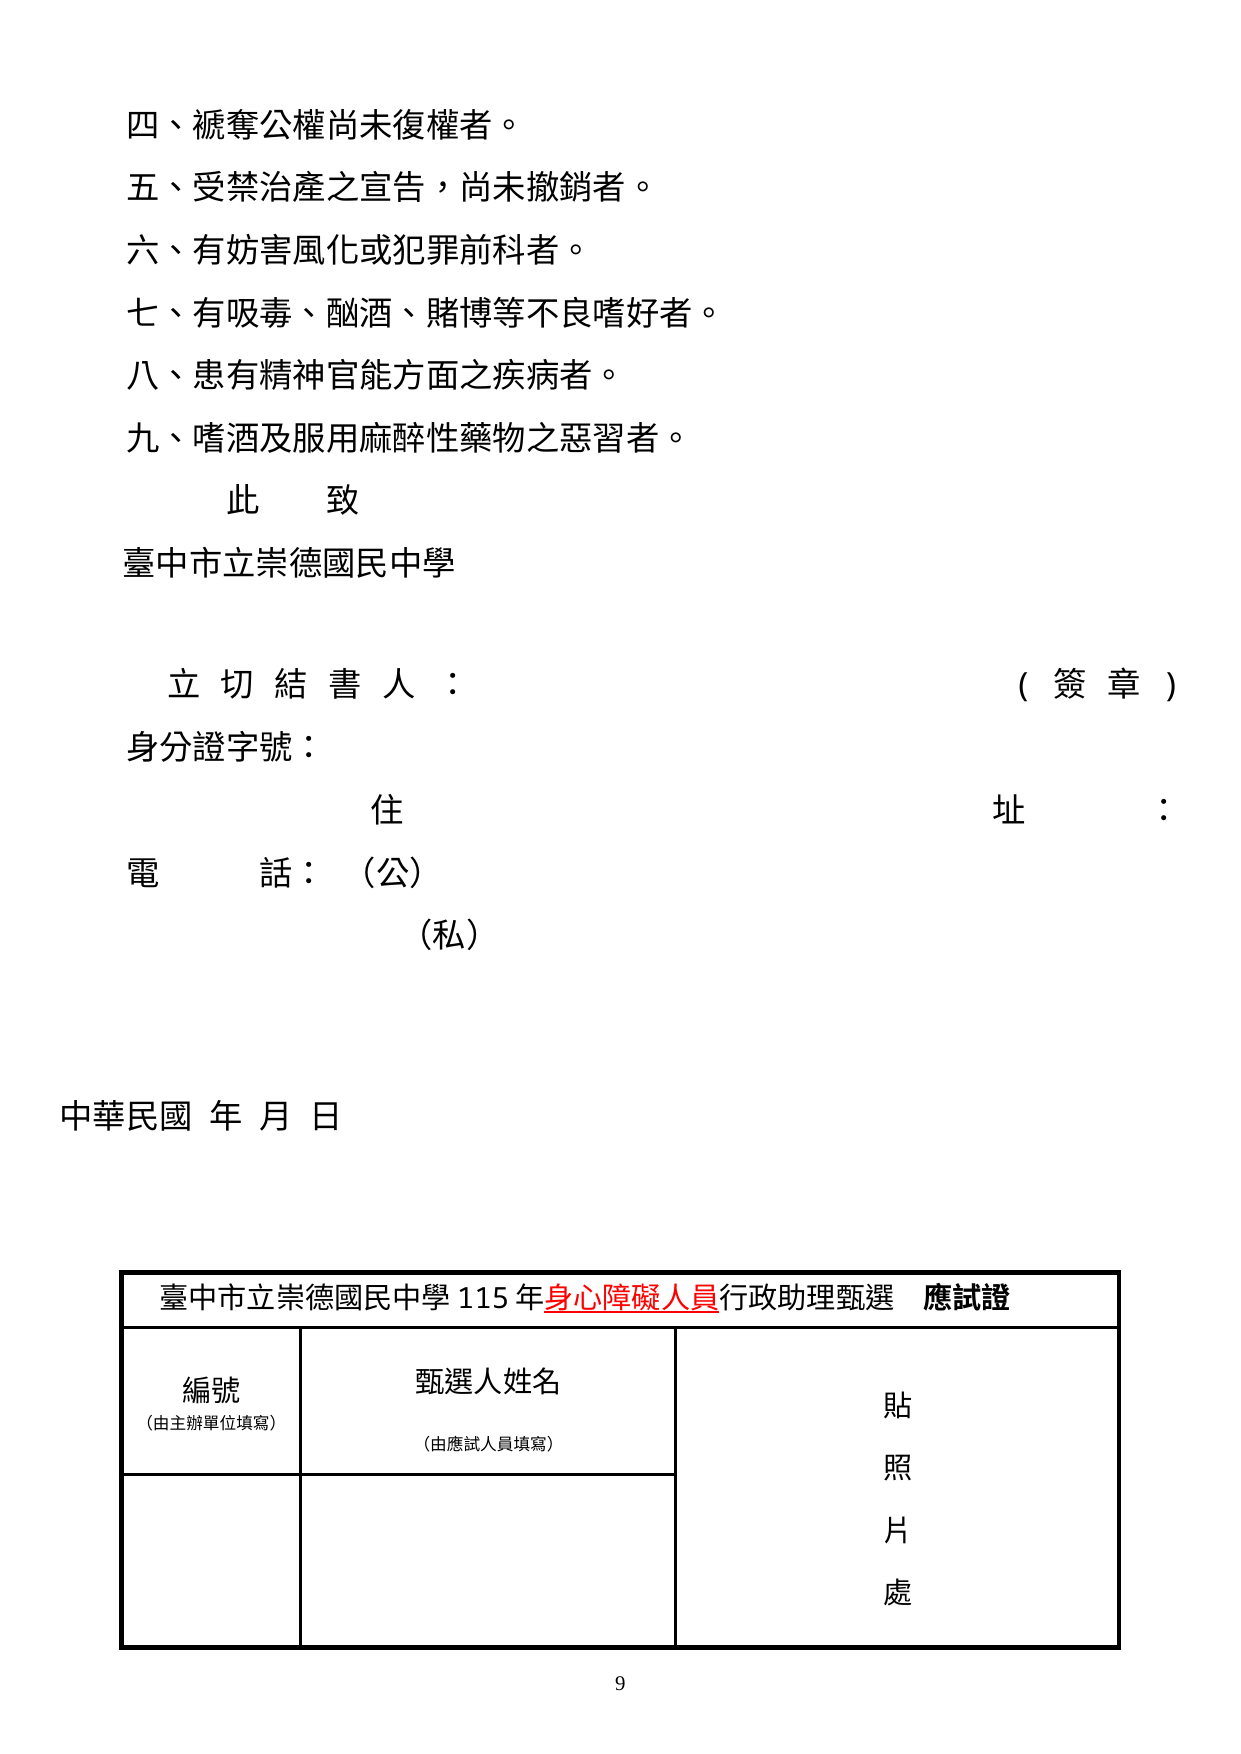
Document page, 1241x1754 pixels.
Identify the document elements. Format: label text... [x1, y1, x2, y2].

text 中華民國 年 月 日 [59, 1090, 1181, 1138]
table_cell 編號 （由主辦單位填寫） [124, 1329, 299, 1473]
table_cell [302, 1476, 674, 1645]
text 此 致 [59, 474, 1181, 522]
text 八、患有精神官能方面之疾病者。 [126, 349, 1181, 397]
text 立切結書人： (簽章) 身分證字號： [59, 658, 1181, 769]
text 九、嗜酒及服用麻醉性藥物之惡習者。 [126, 411, 1181, 460]
text 臺中市立崇德國民中學 [59, 537, 1181, 585]
table_cell [124, 1476, 299, 1645]
table_cell 甄選人姓名 （由應試人員填寫） [302, 1329, 674, 1473]
table_cell 貼 照 片 處 [677, 1329, 1117, 1645]
text （私） [59, 909, 1181, 957]
text 住 址： 電 話： （公） [59, 784, 1181, 894]
text 六、有妨害風化或犯罪前科者。 [126, 224, 1181, 272]
text 四、褫奪公權尚未復權者。 [126, 98, 1181, 147]
table_header 臺中市立崇德國民中學115年身心障礙人員行政助理甄選 應試證 [124, 1275, 1117, 1326]
text 七、有吸毒、酗酒、賭博等不良嗜好者。 [126, 286, 1181, 334]
text 五、受禁治產之宣告，尚未撤銷者。 [126, 161, 1181, 209]
